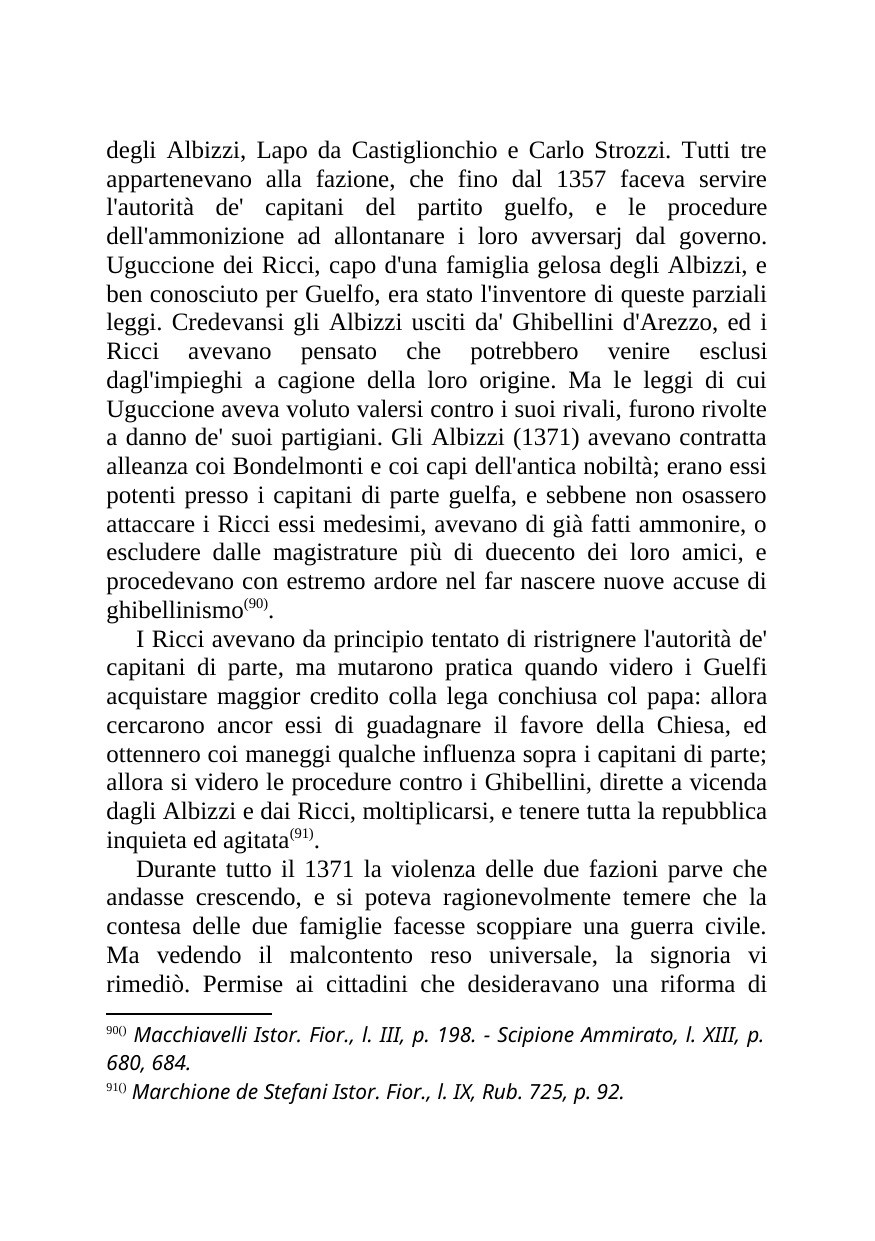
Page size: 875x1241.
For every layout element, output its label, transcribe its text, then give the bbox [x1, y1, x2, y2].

text () Macchiavelli Istor. Fior., l. III, p. 198. - Scipione Ammirato, l. XIII, p. 680, 684. [106, 1020, 768, 1077]
text degli Albizzi, Lapo da Castiglionchio e Carlo Strozzi. Tutti tre appartenevano alla fazione, che fino dal 1357 faceva servire l'autorità de' capitani del partito guelfo, e le procedure dell'ammonizione ad allontanare i loro avversarj dal governo. Uguccione dei Ricci, capo d'una famiglia gelosa degli Albizzi, e ben conosciuto per Guelfo, era stato l'inventore di queste parziali leggi. Credevansi gli Albizzi usciti da' Ghibellini d'Arezzo, ed i Ricci avevano pensato che potrebbero venire esclusi dagl'impieghi a cagione della loro origine. Ma le leggi di cui Uguccione aveva voluto valersi contro i suoi rivali, furono rivolte a danno de' suoi partigiani. Gli Albizzi (1371) avevano contratta alleanza coi Bondelmonti e coi capi dell'antica nobiltà; erano essi potenti presso i capitani di parte guelfa, e sebbene non osassero attaccare i Ricci essi medesimi, avevano di già fatti ammonire, o escludere dalle magistrature più di duecento dei loro amici, e procedevano con estremo ardore nel far nascere nuove accuse di ghibellinismo(). [106, 135, 768, 624]
text Durante tutto il 1371 la violenza delle due fazioni parve che andasse crescendo, e si poteva ragionevolmente temere che la contesa delle due famiglie facesse scoppiare una guerra civile. Ma vedendo il malcontento reso universale, la signoria vi rimediò. Permise ai cittadini che desideravano una riforma di [106, 854, 768, 997]
text I Ricci avevano da principio tentato di ristrignere l'autorità de' capitani di parte, ma mutarono pratica quando videro i Guelfi acquistare maggior credito colla lega conchiusa col papa: allora cercarono ancor essi di guadagnare il favore della Chiesa, ed ottennero coi maneggi qualche influenza sopra i capitani di parte; allora si videro le procedure contro i Ghibellini, dirette a vicenda dagli Albizzi e dai Ricci, moltiplicarsi, e tenere tutta la repubblica inquieta ed agitata(). [106, 624, 768, 854]
text () Marchione de Stefani Istor. Fior., l. IX, Rub. 725, p. 92. [106, 1077, 768, 1105]
